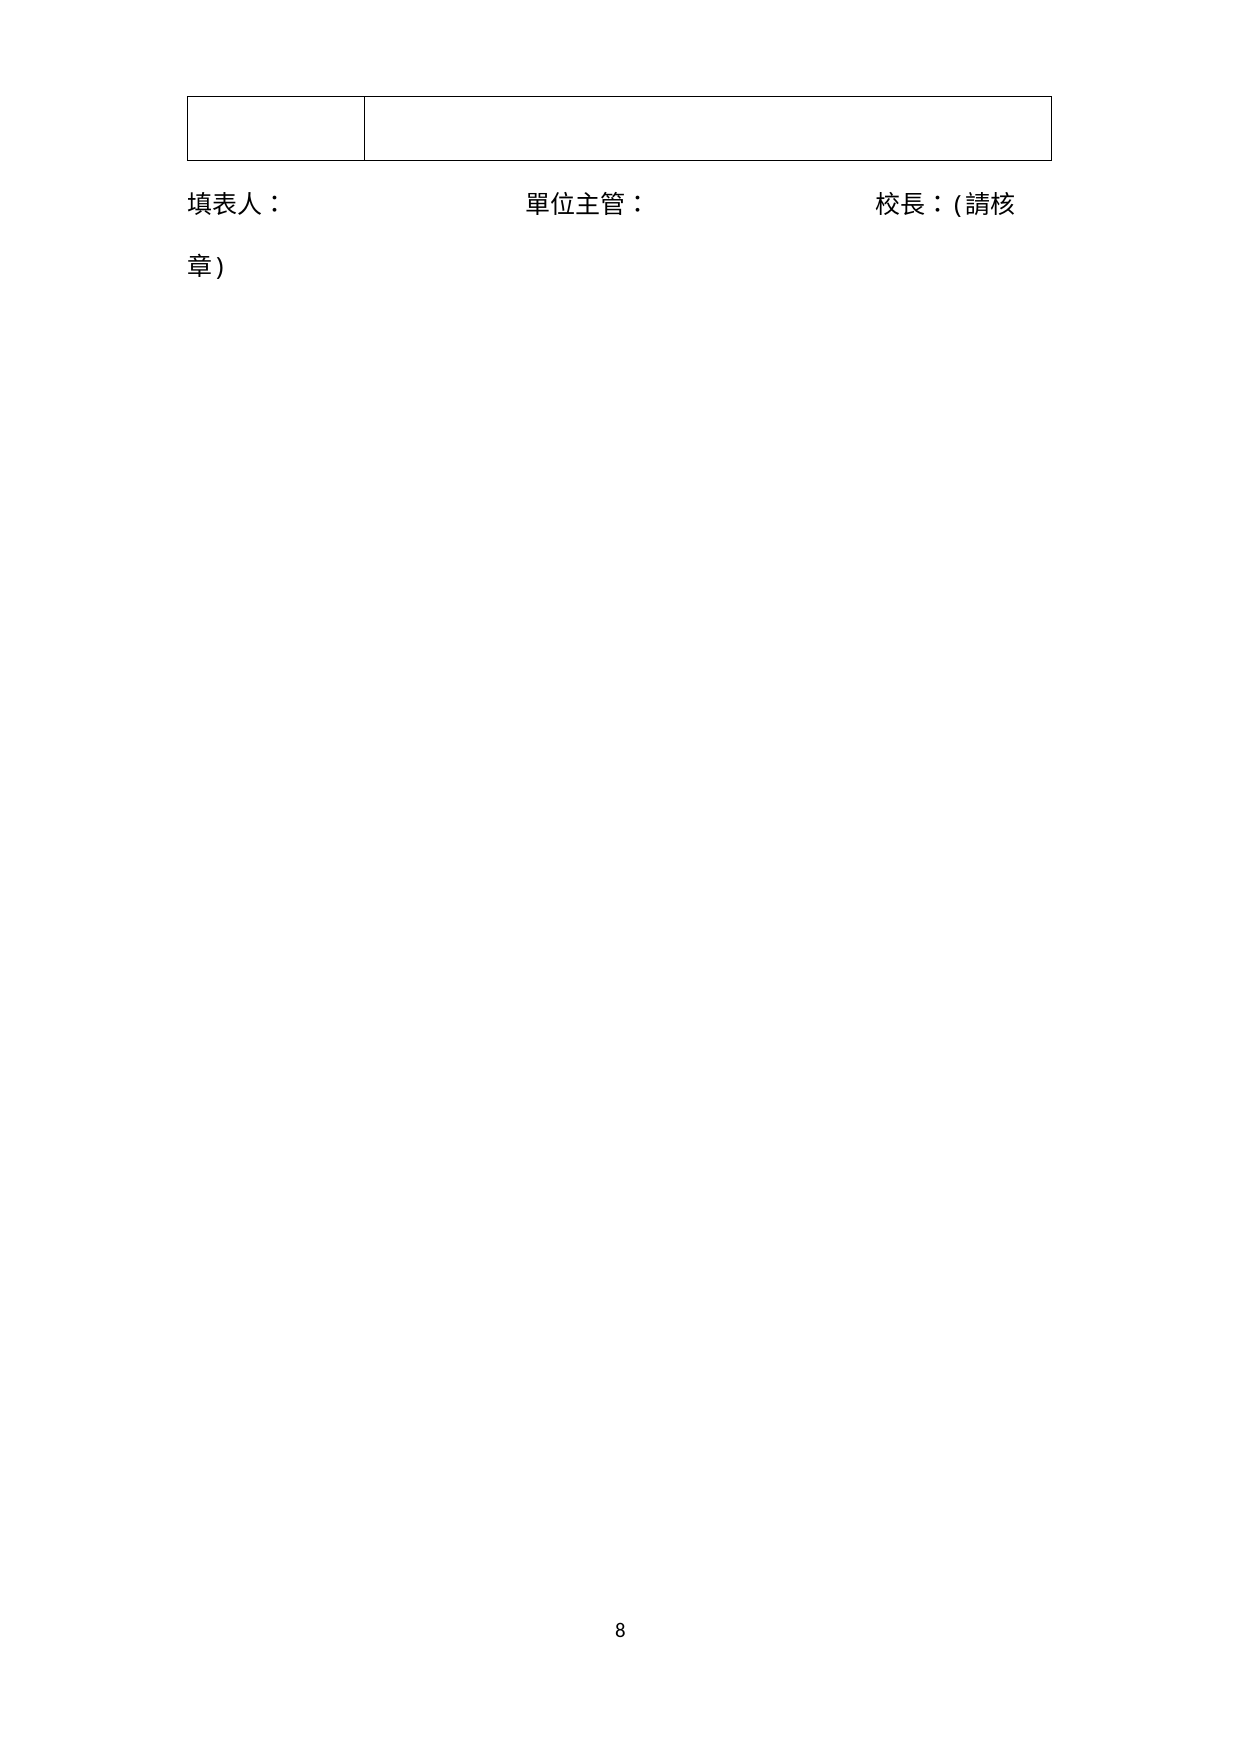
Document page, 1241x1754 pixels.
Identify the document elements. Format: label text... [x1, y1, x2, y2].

table_cell [188, 97, 364, 160]
table_cell [365, 97, 1051, 160]
text 填表人： 單位主管： 校長：(請核章) [187, 161, 1053, 286]
